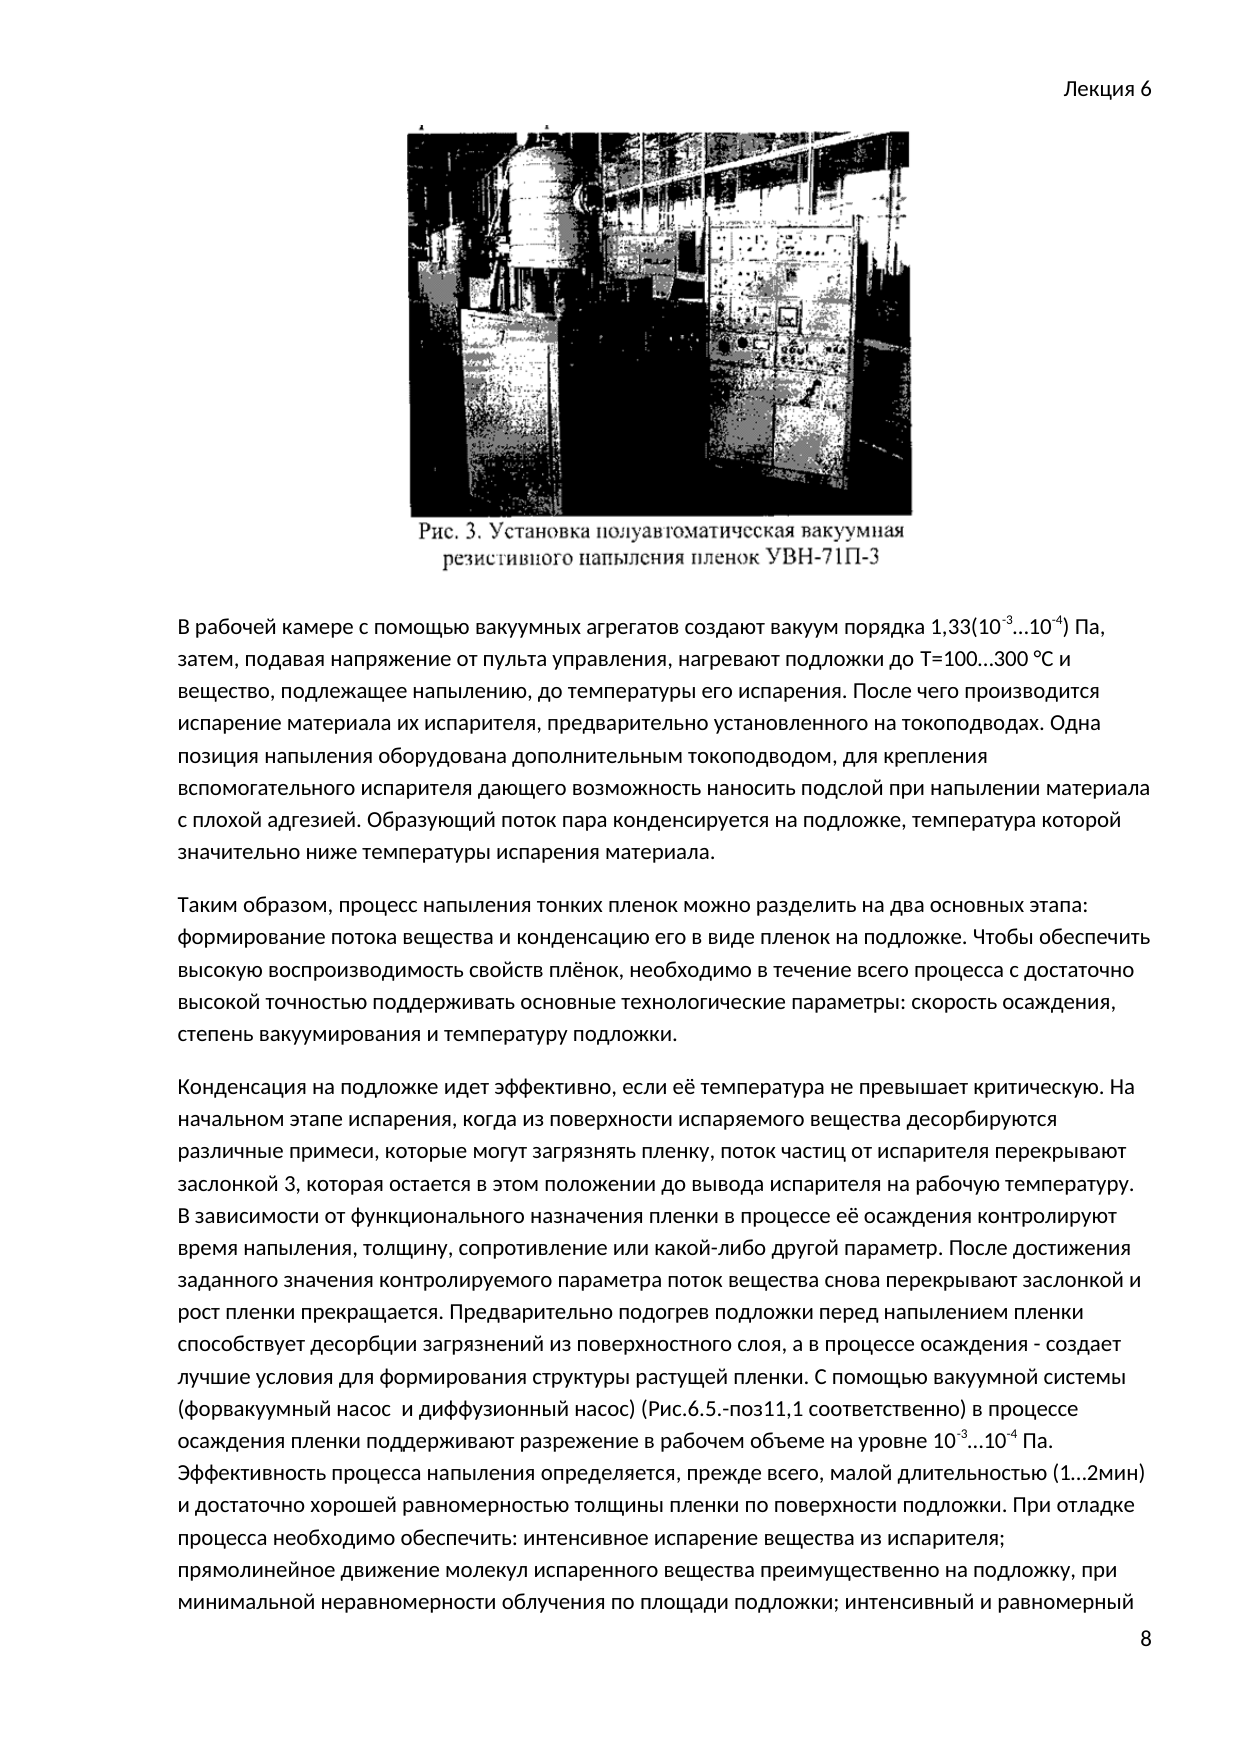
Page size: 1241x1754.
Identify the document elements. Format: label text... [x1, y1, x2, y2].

text Конденсация на подложке идет эффективно, если её температура не превышает критическую. На начальном этапе испарения, когда из поверхности испаряемого вещества десорбируются различные примеси, которые могут загрязнять пленку, поток частиц от испарителя перекрывают заслонкой 3, которая остается в этом положении до вывода испарителя на рабочую температуру. В зависимости от функционального назначения пленки в процессе её осаждения контролируют время напыления, толщину, сопротивление или какой-либо другой параметр. После достижения заданного значения контролируемого параметра поток вещества снова перекрывают заслонкой и рост пленки прекращается. Предварительно подогрев подложки перед напылением пленки способствует десорбции загрязнений из поверхностного слоя, а в процессе осаждения - создает лучшие условия для формирования структуры растущей пленки. С помощью вакуумной системы (форвакуумный насос и диффузионный насос) (Рис.6.5.-поз11,1 соответственно) в процессе осаждения пленки поддерживают разрежение в рабочем объеме на уровне 10-3…10-4 Па. Эффективность процесса напыления определяется, прежде всего, малой длительностью (1…2мин) и достаточно хорошей равномерностью толщины пленки по поверхности подложки. При отладке процесса необходимо обеспечить: интенсивное испарение вещества из испарителя; прямолинейное движение молекул испаренного вещества преимущественно на подложку, при минимальной неравномерности облучения по площади подложки; интенсивный и равномерный [177, 1072, 1152, 1615]
text В рабочей камере с помощью вакуумных агрегатов создают вакуум порядка 1,33(10-3…10-4) Па, затем, подавая напряжение от пульта управления, нагревают подложки до T=100…300 °C и вещество, подлежащее напылению, до температуры его испарения. После чего производится испарение материала их испарителя, предварительно установленного на токоподводах. Одна позиция напыления оборудована дополнительным токоподводом, для крепления вспомогательного испарителя дающего возможность наносить подслой при напылении материала с плохой адгезией. Образующий поток пара конденсируется на подложке, температура которой значительно ниже температуры испарения материала. [177, 612, 1152, 865]
text Таким образом, процесс напыления тонких пленок можно разделить на два основных этапа: формирование потока вещества и конденсацию его в виде пленок на подложке. Чтобы обеспечить высокую воспроизводимость свойств плёнок, необходимо в течение всего процесса с достаточно высокой точностью поддерживать основные технологические параметры: скорость осаждения, степень вакуумирования и температуру подложки. [177, 890, 1152, 1047]
picture [389, 125, 940, 580]
